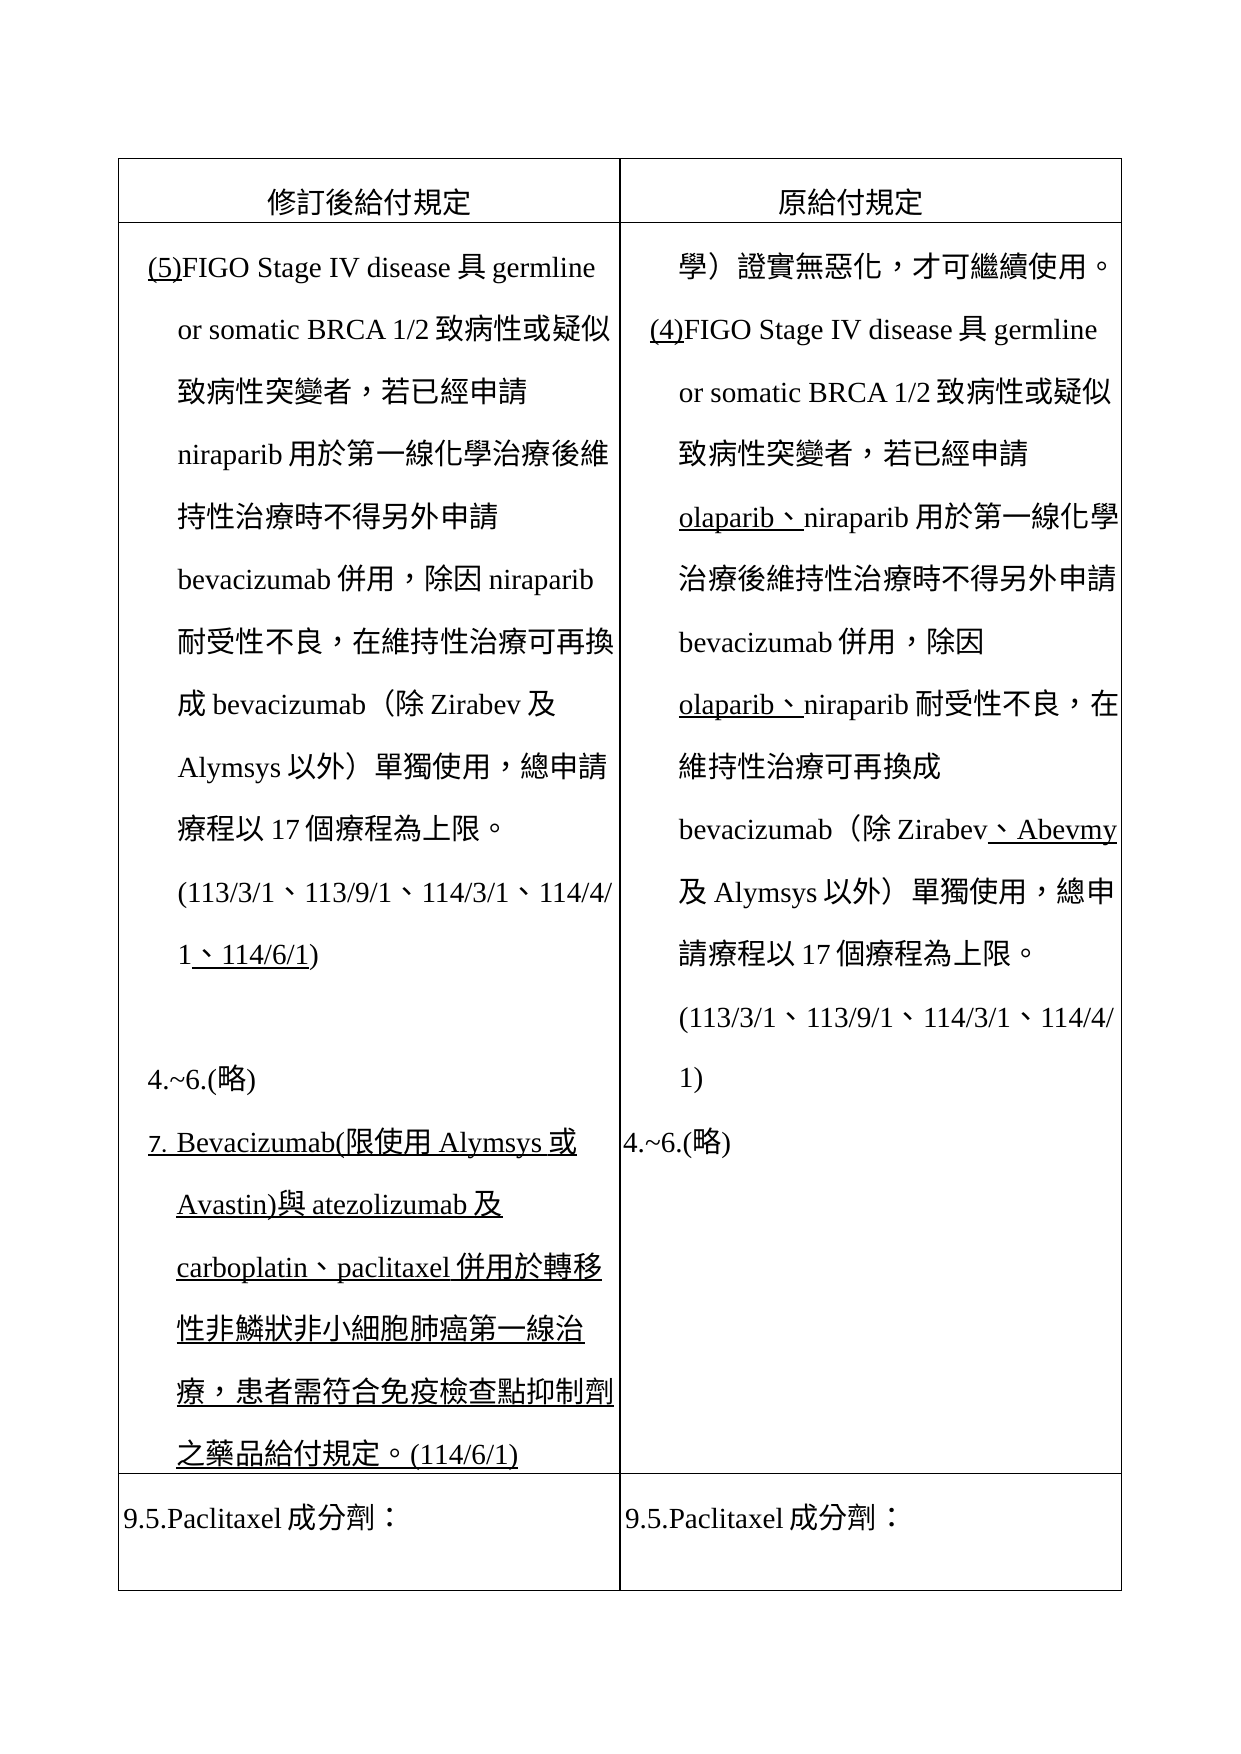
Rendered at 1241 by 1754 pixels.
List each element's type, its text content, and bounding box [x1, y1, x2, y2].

table_header 修訂後給付規定 [119, 159, 619, 222]
table_header 原給付規定 [621, 159, 1121, 222]
table_cell 9.5.Paclitaxel成分劑： [119, 1474, 619, 1590]
table_cell 學）證實無惡化，才可繼續使用。 (4)FIGO Stage IV disease具germline or somatic BRCA 1/2致病性或疑似致病性突變者，若已經申請olaparib、niraparib用於第一線化學治療後維持性治療時不得另外申請bevacizumab併用，除因olaparib、niraparib耐受性不良，在維持性治療可再換成bevacizumab（除Zirabev、Abevmy及Alymsys以外）單獨使用，總申請療程以17個療程為上限。(113/3/1、113/9/1、114/3/1、114/4/1) 4.~6.(略) [621, 223, 1121, 1473]
table_cell 9.5.Paclitaxel成分劑： [621, 1474, 1121, 1590]
table_cell (5)FIGO Stage IV disease具germline or somatic BRCA 1/2致病性或疑似致病性突變者，若已經申請niraparib用於第一線化學治療後維持性治療時不得另外申請bevacizumab併用，除因niraparib耐受性不良，在維持性治療可再換成bevacizumab（除Zirabev及Alymsys以外）單獨使用，總申請療程以17個療程為上限。(113/3/1、113/9/1、114/3/1、114/4/1、114/6/1) 4.~6.(略) Bevacizumab(限使用Alymsys或Avastin)與atezolizumab及carboplatin、paclitaxel併用於轉移性非鱗狀非小細胞肺癌第一線治療，患者需符合免疫檢查點抑制劑之藥品給付規定。(114/6/1) [119, 223, 619, 1473]
